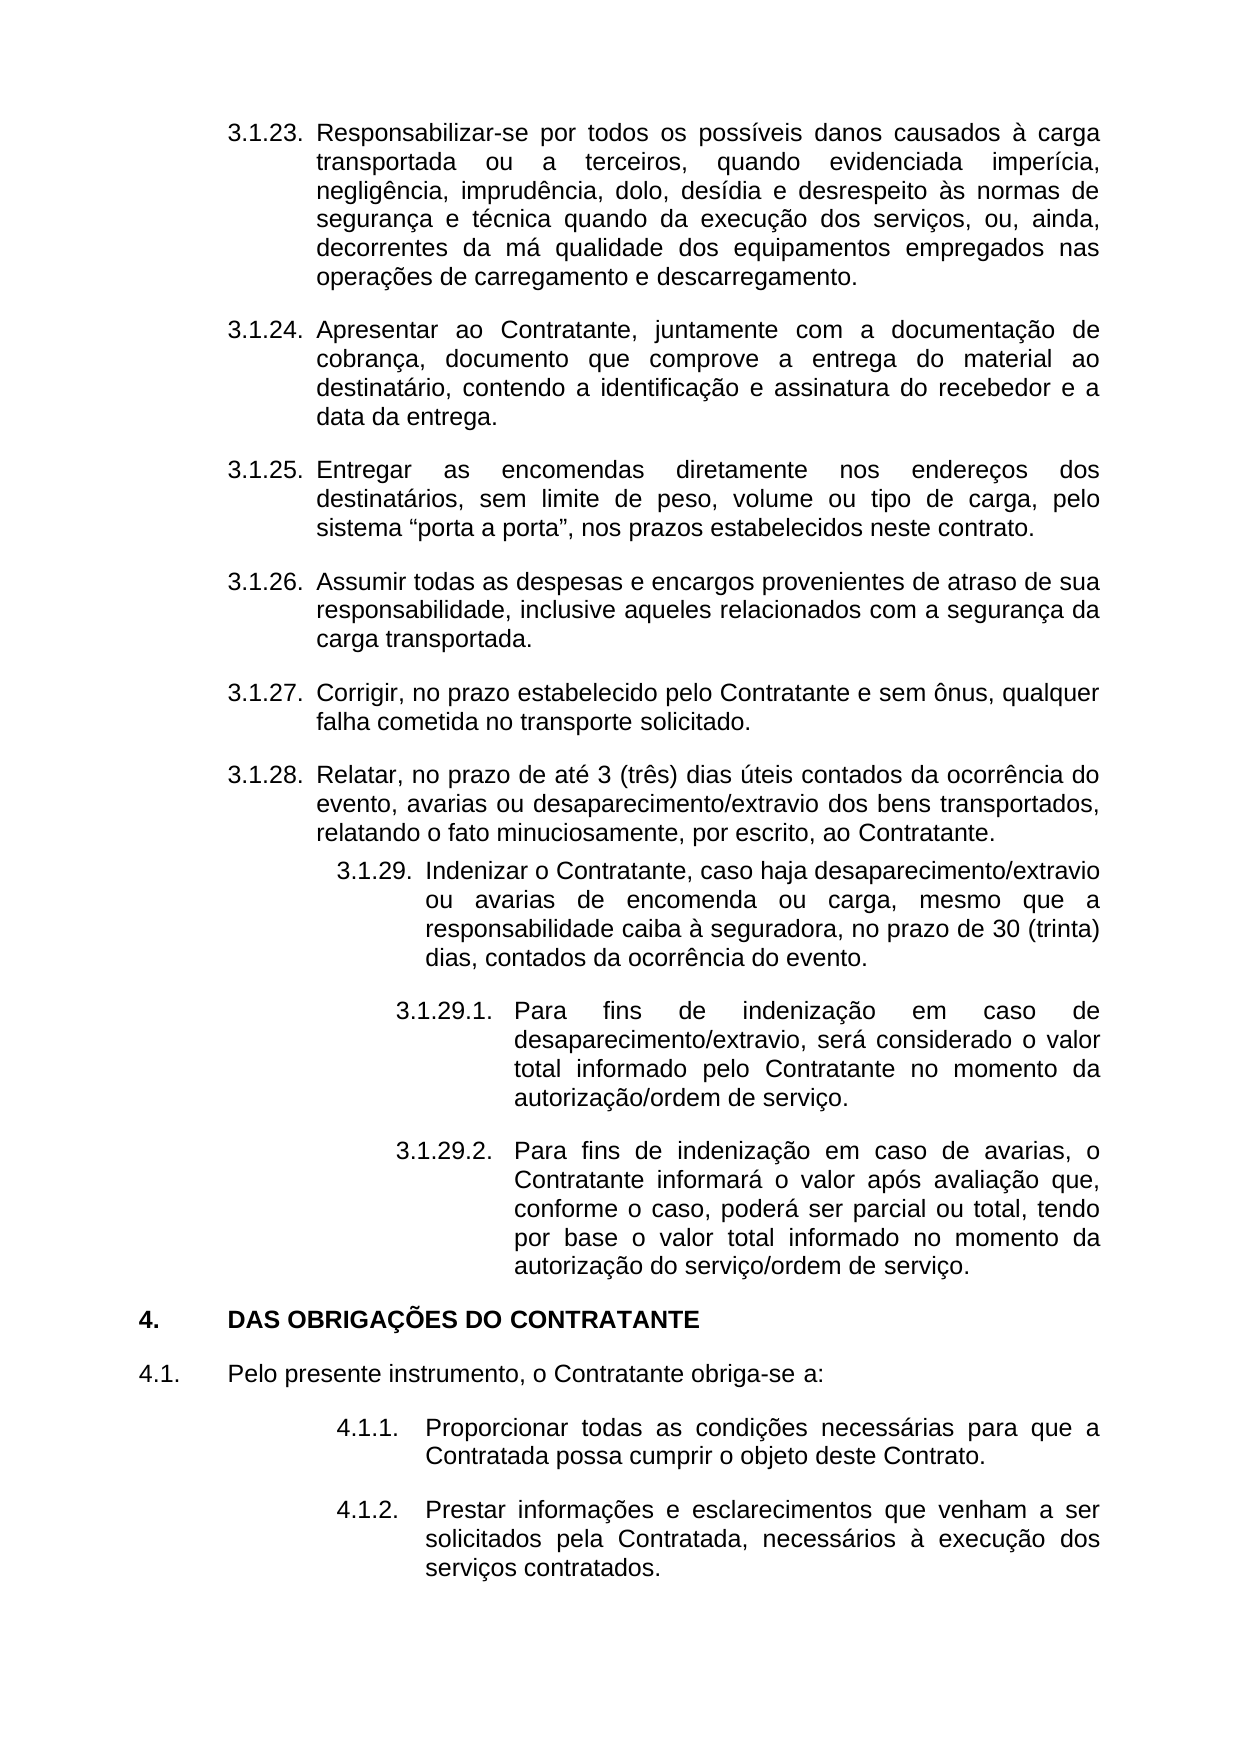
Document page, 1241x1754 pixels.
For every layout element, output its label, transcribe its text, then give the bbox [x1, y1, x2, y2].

list Pelo presente instrumento, o Contratante obriga-se a: [139, 1359, 1122, 1388]
list Para fins de indenização em caso de desaparecimento/extravio, será considerado o valor total informado pelo Contratante no momento da autorização/ordem de serviço. [396, 996, 1101, 1111]
list Relatar, no prazo de até 3 (três) dias úteis contados da ocorrência do evento, avarias ou desaparecimento/extravio dos bens transportados, relatando o fato minuciosamente, por escrito, ao Contratante. [227, 760, 1101, 847]
list Responsabilizar-se por todos os possíveis danos causados à carga transportada ou a terceiros, quando evidenciada imperícia, negligência, imprudência, dolo, desídia e desrespeito às normas de segurança e técnica quando da execução dos serviços, ou, ainda, decorrentes da má qualidade dos equipamentos empregados nas operações de carregamento e descarregamento. [227, 118, 1101, 291]
subtitle DAS OBRIGAÇÕES DO CONTRATANTE [139, 1305, 1122, 1334]
list Para fins de indenização em caso de avarias, o Contratante informará o valor após avaliação que, conforme o caso, poderá ser parcial ou total, tendo por base o valor total informado no momento da autorização do serviço/ordem de serviço. [396, 1136, 1101, 1280]
list Prestar informações e esclarecimentos que venham a ser solicitados pela Contratada, necessários à execução dos serviços contratados. [336, 1495, 1101, 1581]
list Assumir todas as despesas e encargos provenientes de atraso de sua responsabilidade, inclusive aqueles relacionados com a segurança da carga transportada. [227, 567, 1101, 653]
list Indenizar o Contratante, caso haja desaparecimento/extravio ou avarias de encomenda ou carga, mesmo que a responsabilidade caiba à seguradora, no prazo de 30 (trinta) dias, contados da ocorrência do evento. [336, 856, 1101, 971]
list Apresentar ao Contratante, juntamente com a documentação de cobrança, documento que comprove a entrega do material ao destinatário, contendo a identificação e assinatura do recebedor e a data da entrega. [227, 315, 1101, 430]
list Corrigir, no prazo estabelecido pelo Contratante e sem ônus, qualquer falha cometida no transporte solicitado. [227, 678, 1101, 735]
list Proporcionar todas as condições necessárias para que a Contratada possa cumprir o objeto deste Contrato. [336, 1413, 1101, 1470]
list Entregar as encomendas diretamente nos endereços dos destinatários, sem limite de peso, volume ou tipo de carga, pelo sistema “porta a porta”, nos prazos estabelecidos neste contrato. [227, 455, 1101, 542]
